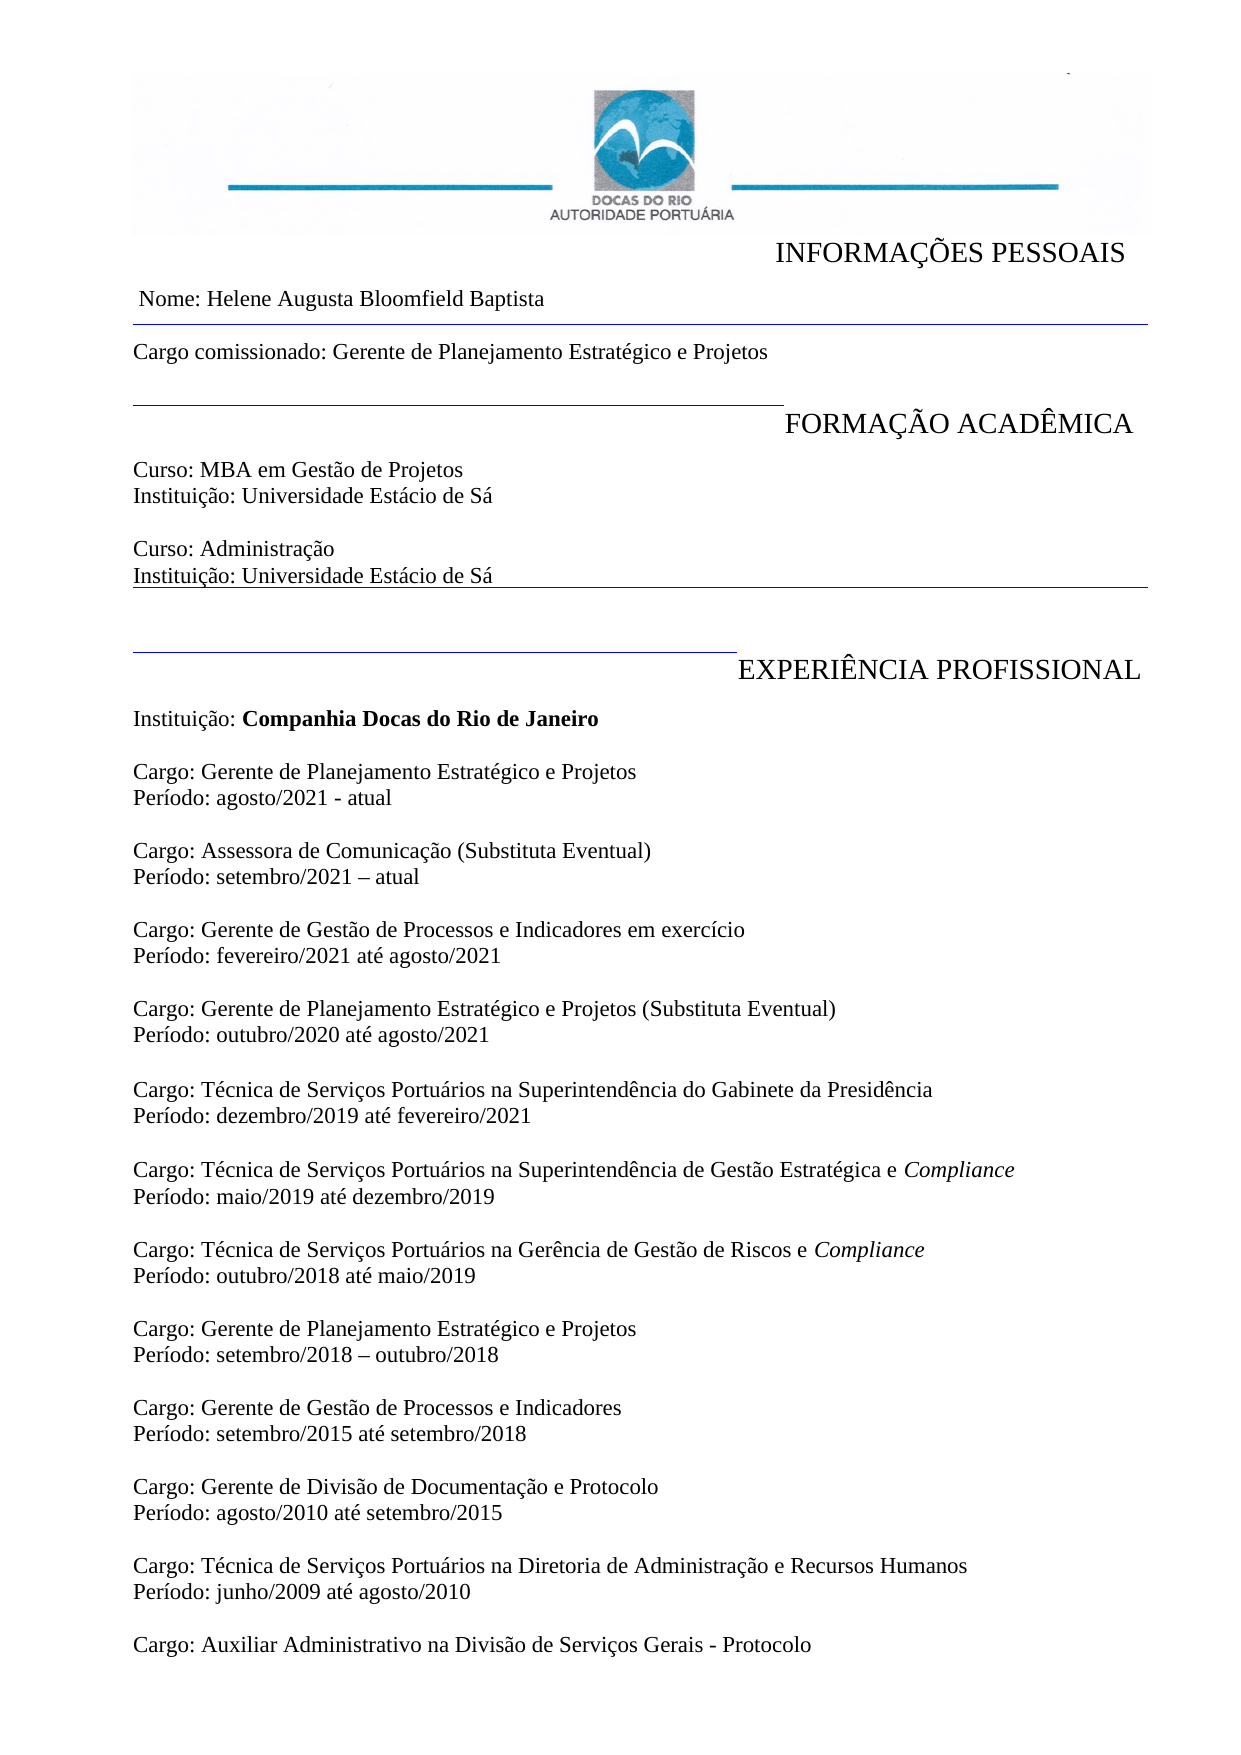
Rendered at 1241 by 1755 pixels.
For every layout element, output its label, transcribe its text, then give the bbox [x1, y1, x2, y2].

text Cargo: Técnica de Serviços Portuários na Superintendência de Gestão Estratégica e Compliance [133, 1157, 1152, 1183]
text Período: agosto/2021 - atual [133, 784, 1152, 810]
text Instituição: Universidade Estácio de Sá [133, 483, 1152, 509]
text Nome: Helene Augusta Bloomfield Baptista [133, 285, 1152, 311]
subtitle INFORMAÇÕES PESSOAIS [133, 235, 1152, 268]
text Curso: MBA em Gestão de Projetos [133, 456, 933, 483]
text Instituição: Universidade Estácio de Sá [133, 562, 1152, 588]
text Período: setembro/2021 – atual [133, 863, 1152, 889]
text Cargo: Gerente de Planejamento Estratégico e Projetos (Substituta Eventual) [133, 995, 1152, 1021]
text Cargo comissionado: Gerente de Planejamento Estratégico e Projetos [133, 324, 1152, 365]
text Cargo: Auxiliar Administrativo na Divisão de Serviços Gerais - Protocolo [133, 1631, 1152, 1657]
text Cargo: Técnica de Serviços Portuários na Superintendência do Gabinete da Presidência [133, 1076, 1152, 1102]
text Cargo: Gerente de Planejamento Estratégico e Projetos [133, 758, 1152, 784]
text Período: fevereiro/2021 até agosto/2021 [133, 942, 1152, 968]
text Período: dezembro/2019 até fevereiro/2021 [133, 1102, 1152, 1128]
text Período: junho/2009 até agosto/2010 [133, 1578, 1152, 1604]
text Cargo: Assessora de Comunicação (Substituta Eventual) [133, 837, 1152, 863]
text Cargo: Técnica de Serviços Portuários na Diretoria de Administração e Recursos Humanos [133, 1552, 1152, 1578]
text Período: outubro/2018 até maio/2019 [133, 1262, 1152, 1288]
text Cargo: Gerente de Divisão de Documentação e Protocolo [133, 1473, 1152, 1499]
text Período: setembro/2018 – outubro/2018 [133, 1341, 1152, 1367]
text Período: agosto/2010 até setembro/2015 [133, 1499, 1152, 1526]
text Cargo: Gerente de Planejamento Estratégico e Projetos [133, 1315, 1152, 1341]
text Cargo: Gerente de Gestão de Processos e Indicadores em exercício [133, 916, 1152, 942]
text Curso: Administração [133, 535, 1152, 562]
text Período: outubro/2020 até agosto/2021 [133, 1021, 1152, 1048]
subtitle EXPERIÊNCIA PROFISSIONAL [133, 652, 1152, 686]
text Período: setembro/2015 até setembro/2018 [133, 1420, 1152, 1446]
subtitle FORMAÇÃO ACADÊMICA [133, 406, 1152, 439]
text Cargo: Técnica de Serviços Portuários na Gerência de Gestão de Riscos e Compliance [133, 1236, 1152, 1262]
text Período: maio/2019 até dezembro/2019 [133, 1183, 1152, 1209]
text Instituição: Companhia Docas do Rio de Janeiro [133, 705, 1152, 731]
text Cargo: Gerente de Gestão de Processos e Indicadores [133, 1394, 1152, 1420]
